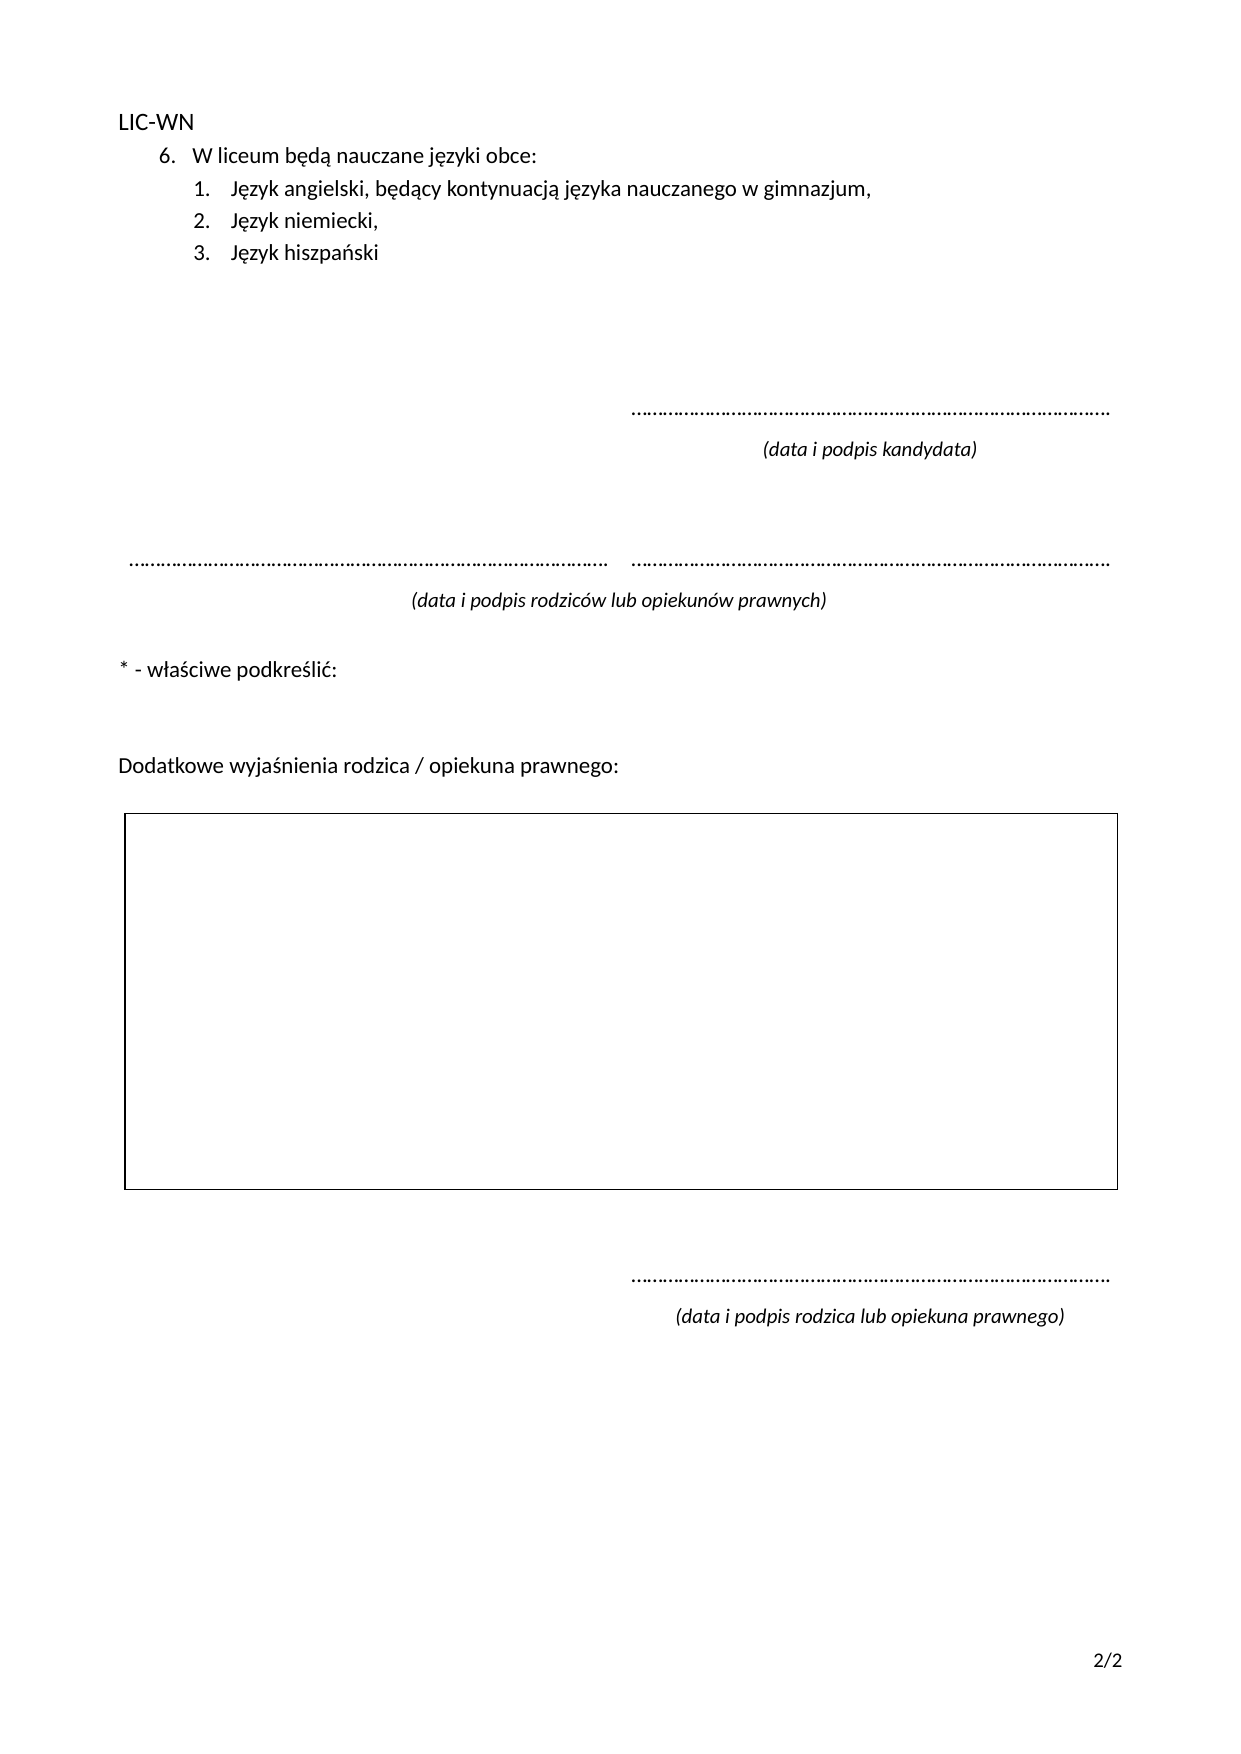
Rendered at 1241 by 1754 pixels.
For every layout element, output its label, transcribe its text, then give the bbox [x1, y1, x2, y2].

table_cell [118, 431, 620, 474]
list W liceum będą nauczane języki obce: [118, 142, 1122, 170]
table_cell (data i podpis rodzica lub opiekuna prawnego) [620, 1298, 1122, 1341]
table_cell ………………………………………………………………………………. [620, 474, 1122, 582]
list Język niemiecki, [193, 206, 1122, 234]
table_cell ………………………………………………………………………………. [118, 474, 620, 582]
list Język hiszpański [193, 238, 1122, 266]
table_header [118, 1190, 620, 1297]
text Dodatkowe wyjaśnienia rodzica / opiekuna prawnego: [118, 752, 1122, 779]
table_header ………………………………………………………………………………. [620, 323, 1122, 431]
text * - właściwe podkreślić: [118, 655, 1122, 683]
list Język angielski, będący kontynuacją języka nauczanego w gimnazjum, [193, 174, 1122, 202]
table_header ………………………………………………………………………………. [620, 1190, 1122, 1297]
table_cell (data i podpis rodziców lub opiekunów prawnych) [118, 582, 1122, 623]
table_header [126, 814, 1117, 1189]
table_cell [118, 1298, 620, 1341]
table_cell (data i podpis kandydata) [620, 431, 1122, 474]
table_header [118, 323, 620, 431]
